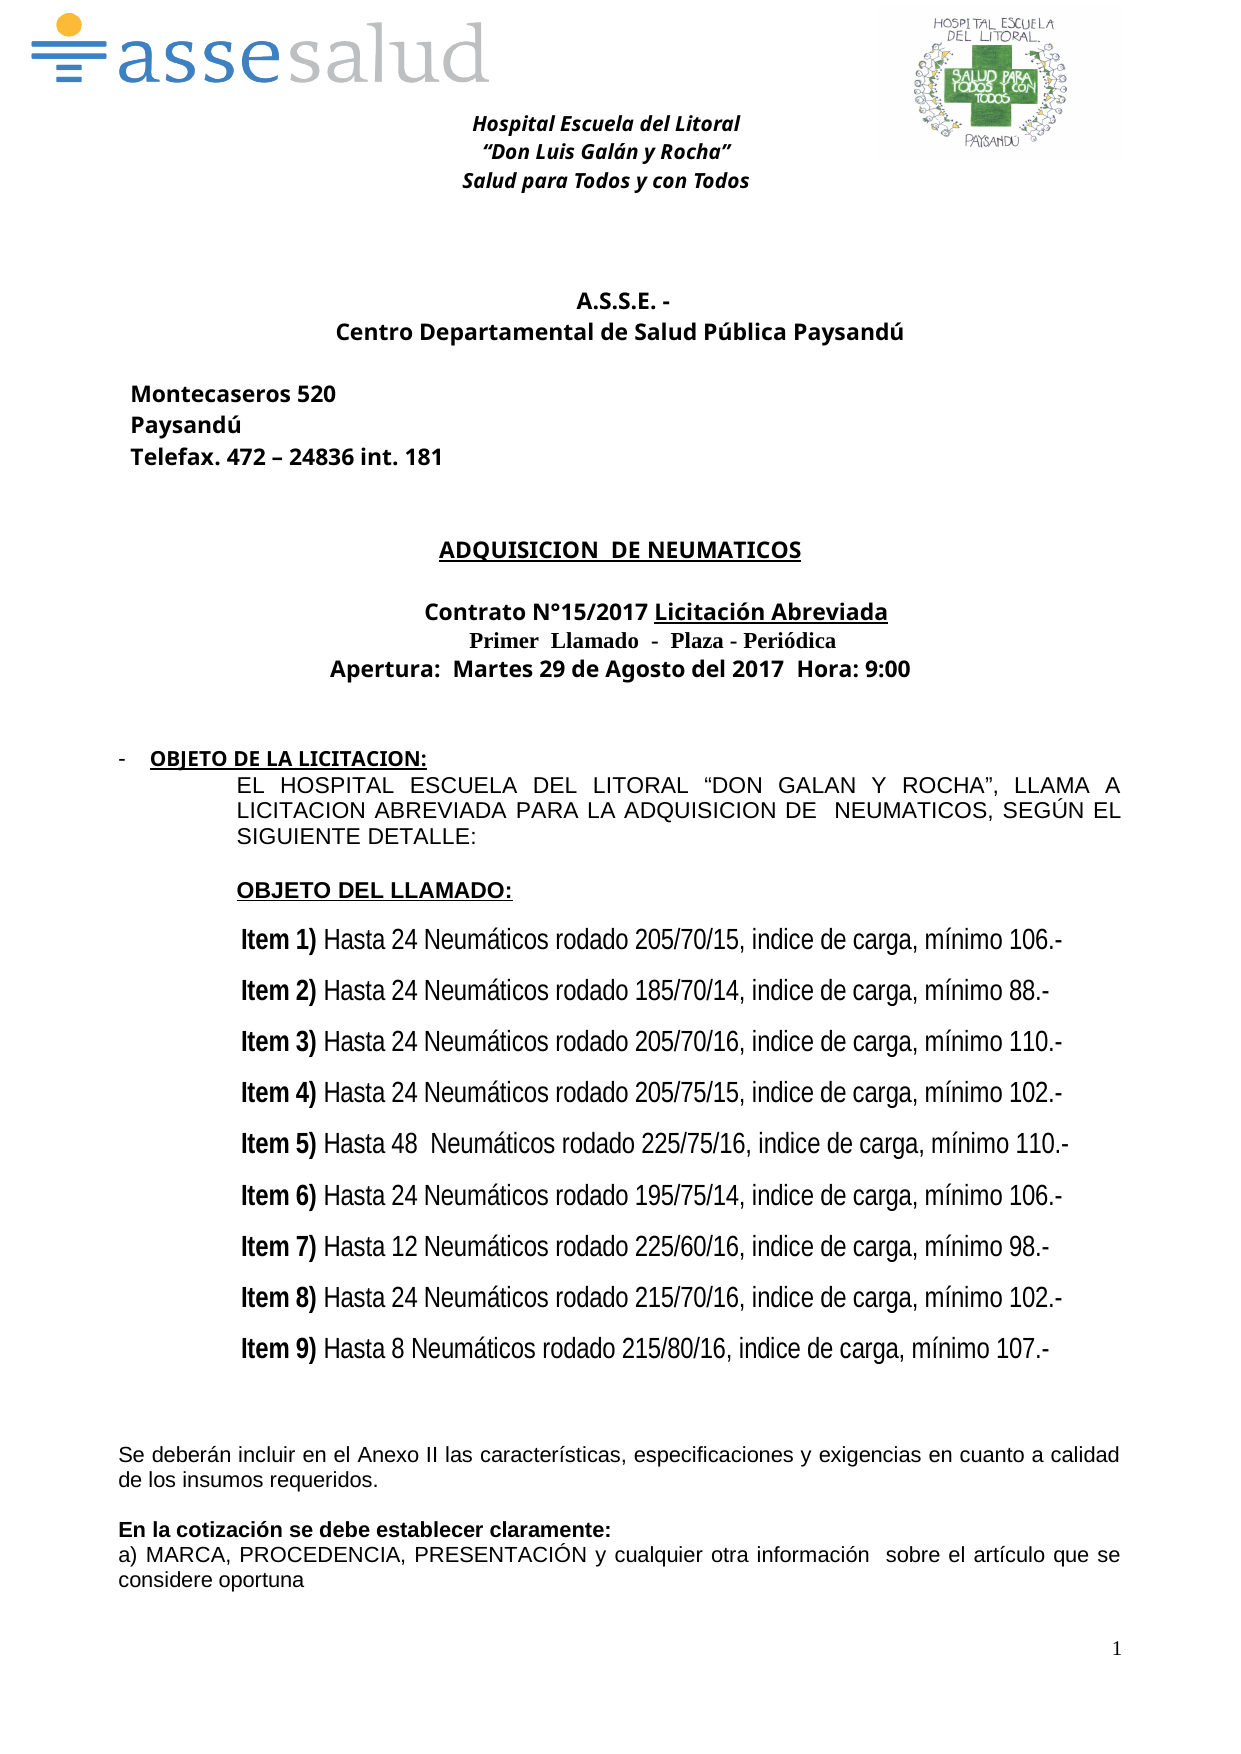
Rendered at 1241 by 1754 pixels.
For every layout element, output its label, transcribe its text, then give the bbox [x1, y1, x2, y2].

text Item 3) Hasta 24 Neumáticos rodado 205/70/16, indice de carga, mínimo 110.- [241, 1031, 312, 1057]
text Centro Departamental de Salud Pública Paysandú [118, 316, 1122, 347]
text Contrato N°15/2017 Licitación Abreviada [118, 596, 1122, 627]
text En la cotización se debe establecer claramente: [118, 1517, 1122, 1542]
text - OBJETO DE LA LICITACION: [118, 742, 1122, 773]
text Item 2) Hasta 24 Neumáticos rodado 185/70/14, indice de carga, mínimo 88.- [312, 980, 1122, 1006]
text Paysandú [118, 409, 1122, 441]
text Item 8) Hasta 24 Neumáticos rodado 215/70/16, indice de carga, mínimo 102.- [312, 1287, 1122, 1312]
text EL HOSPITAL ESCUELA DEL LITORAL “DON GALAN Y ROCHA”, LLAMA A LICITACION ABREVIADA PARA LA ADQUISICION DE NEUMATICOS, SEGÚN EL SIGUIENTE DETALLE: [236, 773, 1122, 849]
text Item 4) Hasta 24 Neumáticos rodado 205/75/15, indice de carga, mínimo 102.- [241, 1082, 312, 1108]
text Item 3) Hasta 24 Neumáticos rodado 205/70/16, indice de carga, mínimo 110.- [312, 1031, 1122, 1057]
picture [31, 13, 489, 83]
text Item 7) Hasta 12 Neumáticos rodado 225/60/16, indice de carga, mínimo 98.- [312, 1236, 1122, 1261]
text Item 1) Hasta 24 Neumáticos rodado 205/70/15, indice de carga, mínimo 106.- [312, 929, 1122, 955]
text Item 6) Hasta 24 Neumáticos rodado 195/75/14, indice de carga, mínimo 106.- [241, 1184, 312, 1210]
text Item 5) Hasta 48 Neumáticos rodado 225/75/16, indice de carga, mínimo 110.- [241, 1133, 312, 1159]
text a) MARCA, PROCEDENCIA, PRESENTACIÓN y cualquier otra información sobre el artículo que se considere oportuna [118, 1542, 1122, 1592]
subtitle Montecaseros 520 [118, 378, 1122, 409]
text Item 2) Hasta 24 Neumáticos rodado 185/70/14, indice de carga, mínimo 88.- [241, 980, 312, 1006]
text Telefax. 472 – 24836 int. 181 [118, 441, 1122, 472]
subtitle Primer Llamado - Plaza - Periódica [118, 627, 1122, 653]
text Item 5) Hasta 48 Neumáticos rodado 225/75/16, indice de carga, mínimo 110.- [312, 1133, 1122, 1159]
text OBJETO DEL LLAMADO: [236, 878, 1122, 904]
text Item 9) Hasta 8 Neumáticos rodado 215/80/16, indice de carga, mínimo 107.- [241, 1338, 312, 1363]
text Item 7) Hasta 12 Neumáticos rodado 225/60/16, indice de carga, mínimo 98.- [241, 1236, 312, 1261]
text Item 1) Hasta 24 Neumáticos rodado 205/70/15, indice de carga, mínimo 106.- [241, 929, 312, 955]
text Apertura: Martes 29 de Agosto del 2017 Hora: 9:00 [118, 653, 1122, 684]
text ADQUISICION DE NEUMATICOS [118, 534, 1122, 565]
text A.S.S.E. - [118, 285, 1122, 316]
text Item 8) Hasta 24 Neumáticos rodado 215/70/16, indice de carga, mínimo 102.- [241, 1287, 312, 1312]
text Item 4) Hasta 24 Neumáticos rodado 205/75/15, indice de carga, mínimo 102.- [312, 1082, 1122, 1108]
text Se deberán incluir en el Anexo II las características, especificaciones y exigencias en cuanto a calidad de los insumos requeridos. [118, 1442, 1122, 1492]
text Item 6) Hasta 24 Neumáticos rodado 195/75/14, indice de carga, mínimo 106.- [312, 1184, 1122, 1210]
picture [877, 6, 1122, 159]
text Item 9) Hasta 8 Neumáticos rodado 215/80/16, indice de carga, mínimo 107.- [312, 1338, 1122, 1363]
